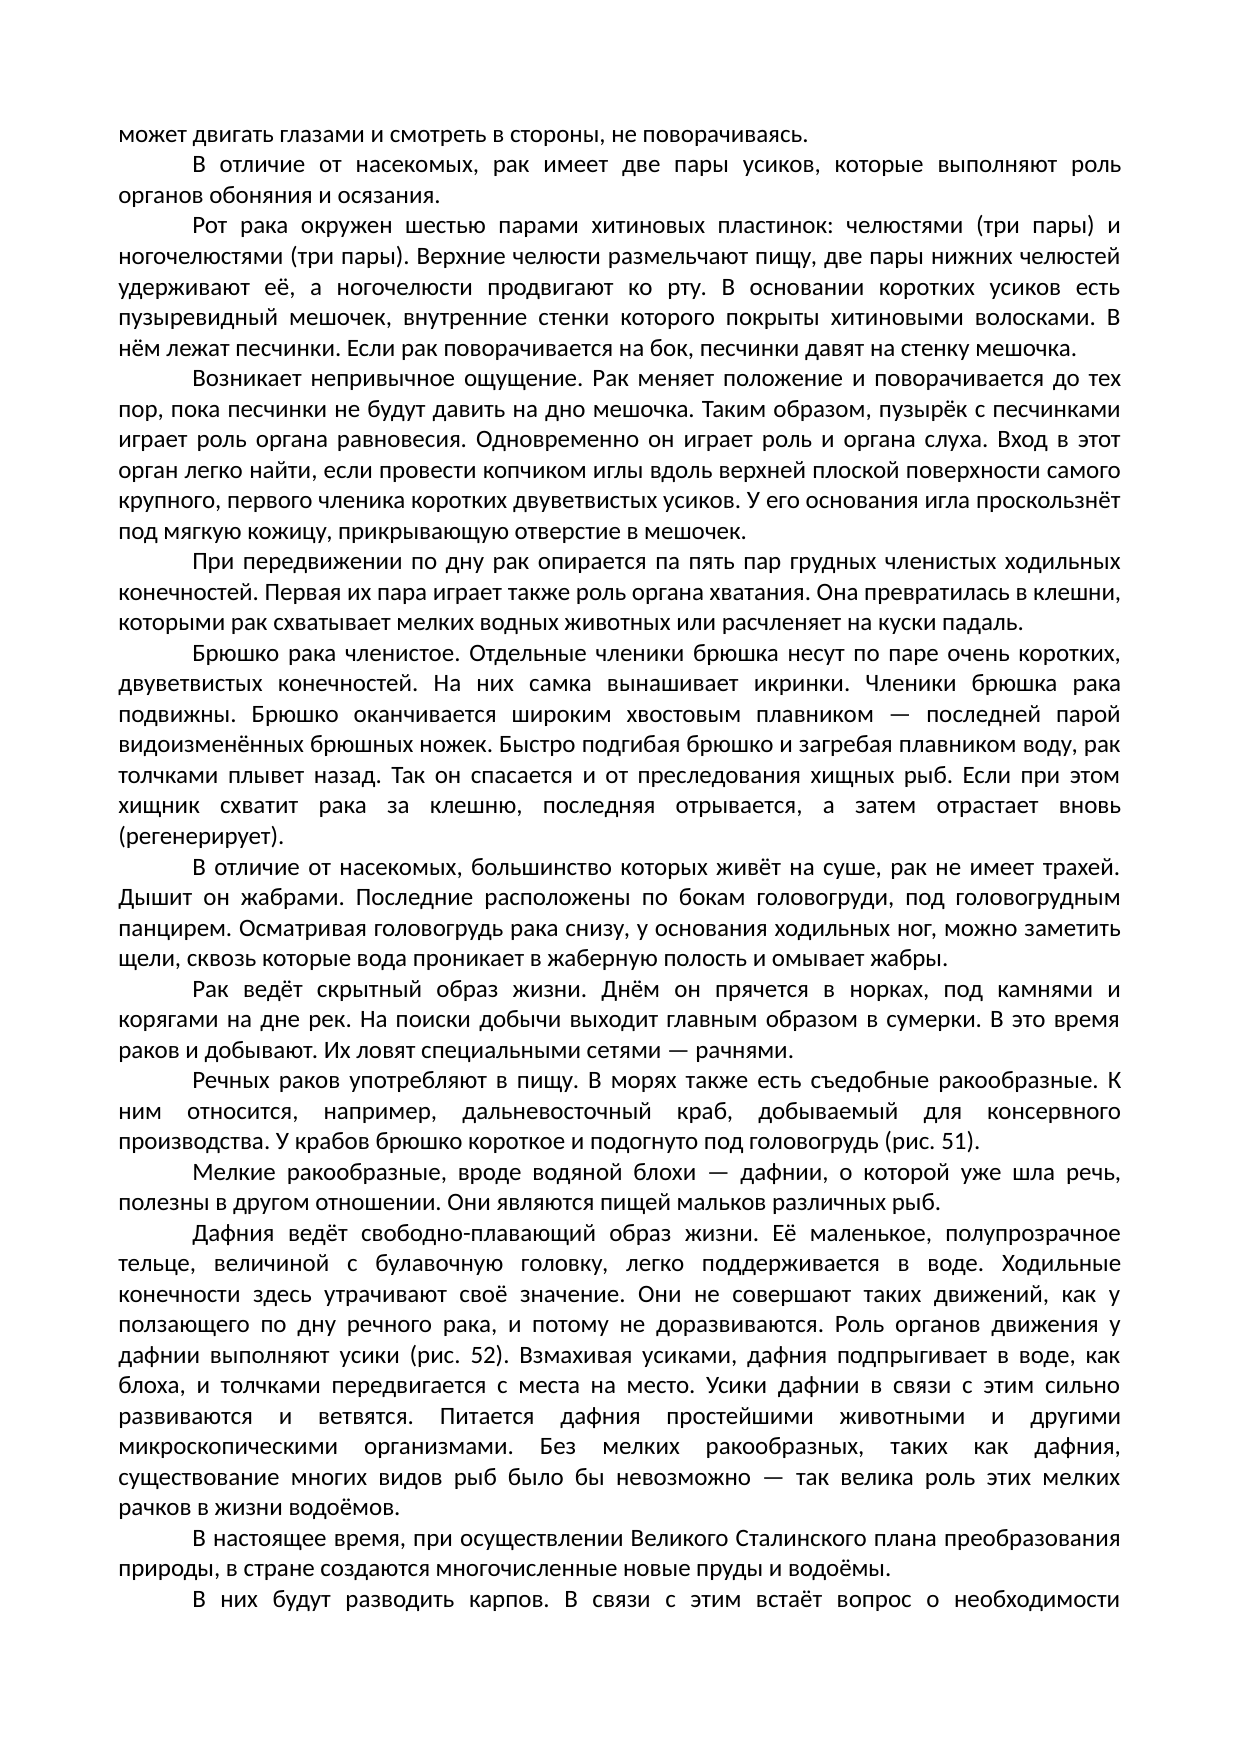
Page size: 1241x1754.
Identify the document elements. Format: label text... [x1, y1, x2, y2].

text Рак ведёт скрытный образ жизни. Днём он прячется в норках, под камнями и корягами на дне рек. На поиски добычи выходит главным образом в сумерки. В это время раков и добывают. Их ловят специальными сетями — рачнями. [118, 973, 1122, 1064]
text В отличие от насекомых, большинство которых живёт на суше, рак не имеет трахей. Дышит он жабрами. Последние расположены по бокам головогруди, под головогрудным панцирем. Осматривая головогрудь рака снизу, у основания ходильных ног, можно заметить щели, сквозь которые вода проникает в жаберную полость и омывает жабры. [118, 851, 1122, 973]
text Возникает непривычное ощущение. Рак меняет положение и поворачивается до тех пор, пока песчинки не будут давить на дно мешочка. Таким образом, пузырёк с песчинками играет роль органа равновесия. Одновременно он играет роль и органа слуха. Вход в этот орган легко найти, если провести копчиком иглы вдоль верхней плоской поверхности самого крупного, первого членика коротких двуветвистых усиков. У его основания игла проскользнёт под мягкую кожицу, прикрывающую отверстие в мешочек. [118, 362, 1122, 545]
text В них будут разводить карпов. В связи с этим встаёт вопрос о необходимости [118, 1583, 1122, 1614]
text Речных раков употребляют в пищу. В морях также есть съедобные ракообразные. К ним относится, например, дальневосточный краб, добываемый для консервного производства. У крабов брюшко короткое и подогнуто под головогрудь (рис. 51). [118, 1064, 1122, 1156]
text Брюшко рака членистое. Отдельные членики брюшка несут по паре очень коротких, двуветвистых конечностей. На них самка вынашивает икринки. Членики брюшка рака подвижны. Брюшко оканчивается широким хвостовым плавником — последней парой видоизменённых брюшных ножек. Быстро подгибая брюшко и загребая плавником воду, рак толчками плывет назад. Так он спасается и от преследования хищных рыб. Если при этом хищник схватит рака за клешню, последняя отрывается, а затем отрастает вновь (регенерирует). [118, 637, 1122, 851]
text В настоящее время, при осуществлении Великого Сталинского плана преобразования природы, в стране создаются многочисленные новые пруды и водоёмы. [118, 1522, 1122, 1583]
text В отличие от насекомых, рак имеет две пары усиков, которые выполняют роль органов обоняния и осязания. [118, 149, 1122, 210]
text При передвижении по дну рак опирается па пять пар грудных членистых ходильных конечностей. Первая их пара играет также роль органа хватания. Она превратилась в клешни, которыми рак схватывает мелких водных животных или расчленяет на куски падаль. [118, 545, 1122, 637]
text Мелкие ракообразные, вроде водяной блохи — дафнии, о которой уже шла речь, полезны в другом отношении. Они являются пищей мальков различных рыб. [118, 1156, 1122, 1217]
text Рот рака окружен шестью парами хитиновых пластинок: челюстями (три пары) и ногочелюстями (три пары). Верхние челюсти размельчают пищу, две пары нижних челюстей удерживают её, а ногочелюсти продвигают ко рту. В основании коротких усиков есть пузыревидный мешочек, внутренние стенки которого покрыты хитиновыми волосками. В нём лежат песчинки. Если рак поворачивается на бок, песчинки давят на стенку мешочка. [118, 210, 1122, 362]
text может двигать глазами и смотреть в стороны, не поворачиваясь. [118, 118, 1122, 149]
text Дафния ведёт свободно-плавающий образ жизни. Её маленькое, полупрозрачное тельце, величиной с булавочную головку, легко поддерживается в воде. Ходильные конечности здесь утрачивают своё значение. Они не совершают таких движений, как у ползающего по дну речного рака, и потому не доразвиваются. Роль органов движения у дафнии выполняют усики (рис. 52). Взмахивая усиками, дафния подпрыгивает в воде, как блоха, и толчками передвигается с места на место. Усики дафнии в связи с этим сильно развиваются и ветвятся. Питается дафния простейшими животными и другими микроскопическими организмами. Без мелких ракообразных, таких как дафния, существование многих видов рыб было бы невозможно — так велика роль этих мелких рачков в жизни водоёмов. [118, 1217, 1122, 1522]
